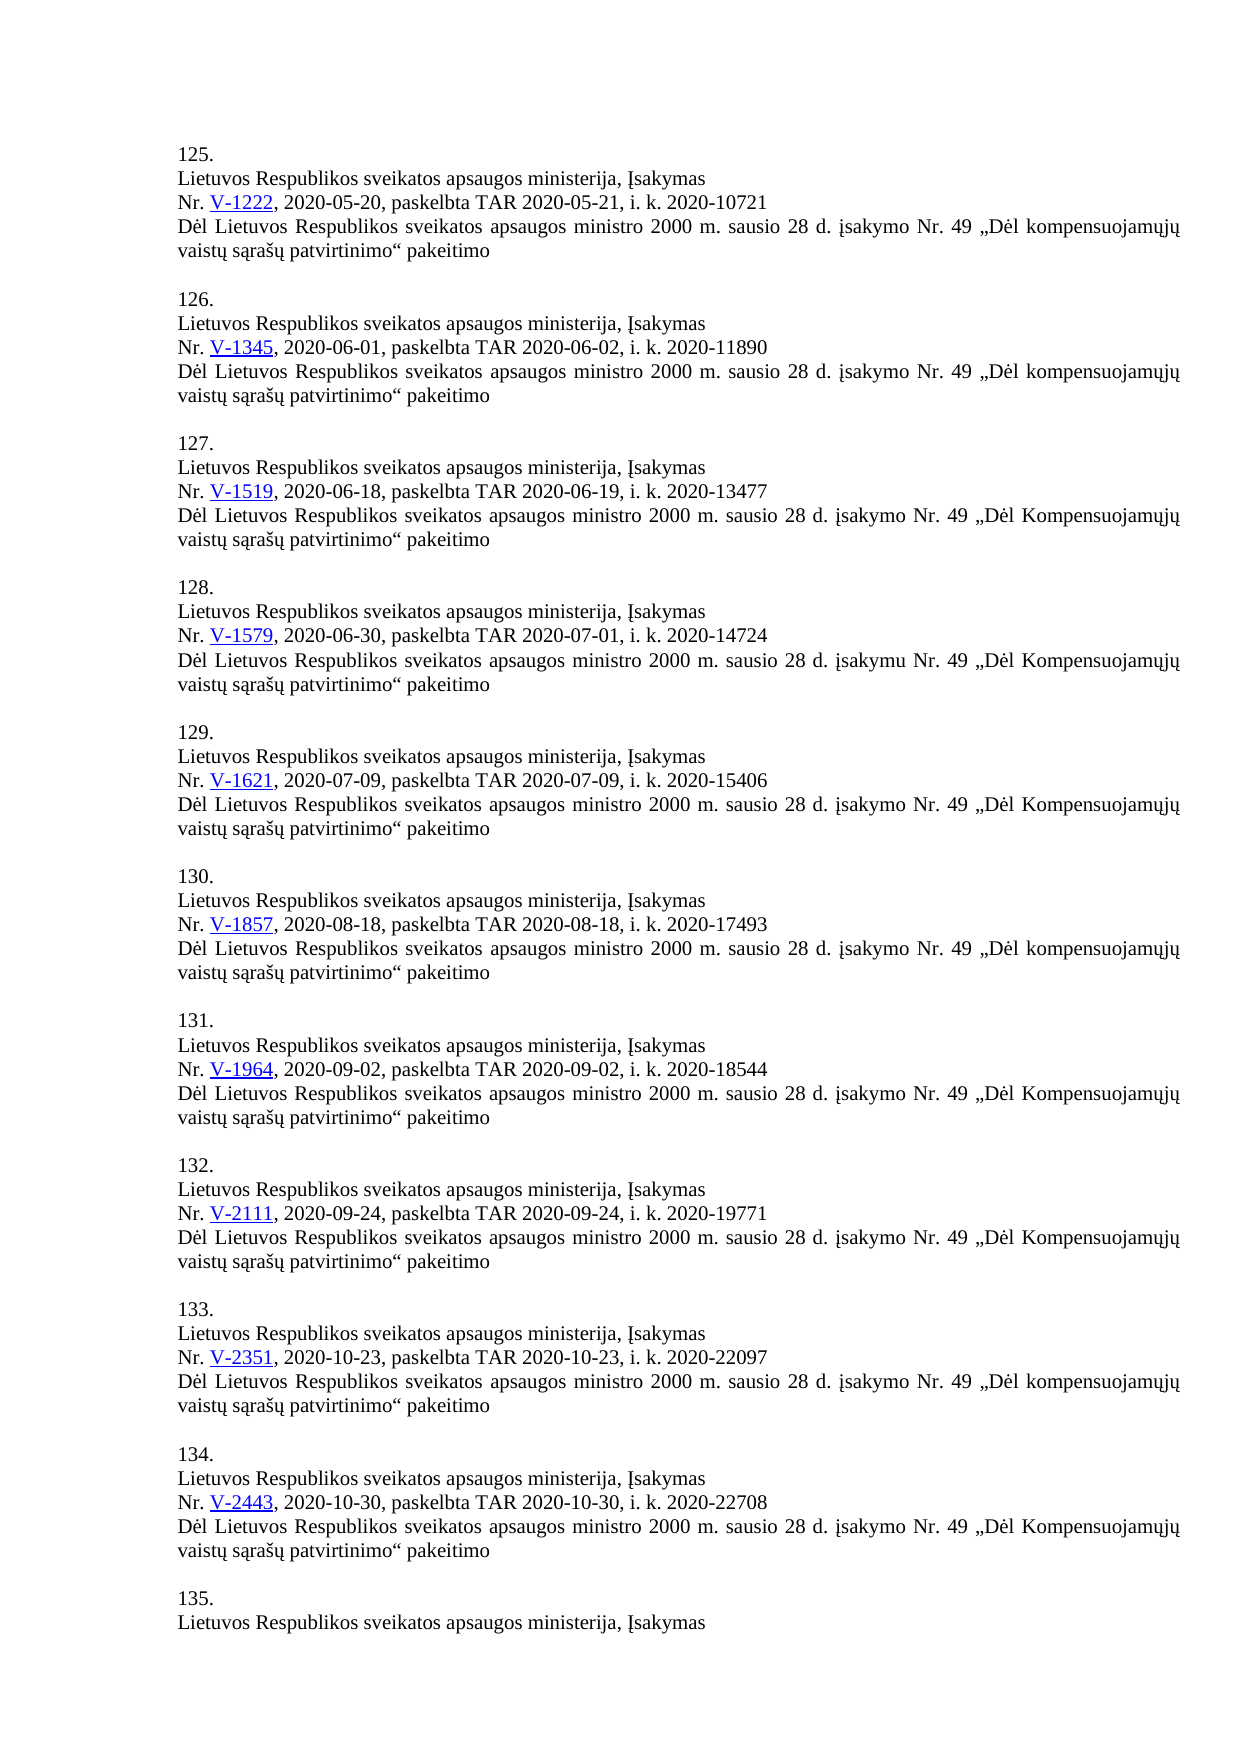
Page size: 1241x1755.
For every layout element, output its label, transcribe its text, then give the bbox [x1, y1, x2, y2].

text Lietuvos Respublikos sveikatos apsaugos ministerija, Įsakymas [177, 166, 1181, 190]
text Nr. V-1222, 2020-05-20, paskelbta TAR 2020-05-21, i. k. 2020-10721 [177, 190, 1181, 214]
text Nr. V-2351, 2020-10-23, paskelbta TAR 2020-10-23, i. k. 2020-22097 [177, 1345, 1181, 1369]
text Lietuvos Respublikos sveikatos apsaugos ministerija, Įsakymas [177, 599, 1181, 623]
text Nr. V-1964, 2020-09-02, paskelbta TAR 2020-09-02, i. k. 2020-18544 [177, 1057, 1181, 1081]
text Nr. V-2443, 2020-10-30, paskelbta TAR 2020-10-30, i. k. 2020-22708 [177, 1490, 1181, 1514]
text 128. [177, 575, 1181, 599]
text Dėl Lietuvos Respublikos sveikatos apsaugos ministro 2000 m. sausio 28 d. įsakymo Nr. 49 „Dėl kompensuojamųjų vaistų sąrašų patvirtinimo“ pakeitimo [177, 359, 1181, 407]
text Lietuvos Respublikos sveikatos apsaugos ministerija, Įsakymas [177, 455, 1181, 479]
text Lietuvos Respublikos sveikatos apsaugos ministerija, Įsakymas [177, 1032, 1181, 1057]
text Dėl Lietuvos Respublikos sveikatos apsaugos ministro 2000 m. sausio 28 d. įsakymo Nr. 49 „Dėl kompensuojamųjų vaistų sąrašų patvirtinimo“ pakeitimo [177, 214, 1181, 262]
text Lietuvos Respublikos sveikatos apsaugos ministerija, Įsakymas [177, 1466, 1181, 1490]
text Lietuvos Respublikos sveikatos apsaugos ministerija, Įsakymas [177, 1321, 1181, 1345]
text Nr. V-1857, 2020-08-18, paskelbta TAR 2020-08-18, i. k. 2020-17493 [177, 912, 1181, 936]
text Dėl Lietuvos Respublikos sveikatos apsaugos ministro 2000 m. sausio 28 d. įsakymo Nr. 49 „Dėl Kompensuojamųjų vaistų sąrašų patvirtinimo“ pakeitimo [177, 1514, 1181, 1562]
text Dėl Lietuvos Respublikos sveikatos apsaugos ministro 2000 m. sausio 28 d. įsakymo Nr. 49 „Dėl Kompensuojamųjų vaistų sąrašų patvirtinimo“ pakeitimo [177, 792, 1181, 840]
text Lietuvos Respublikos sveikatos apsaugos ministerija, Įsakymas [177, 1610, 1181, 1634]
text Dėl Lietuvos Respublikos sveikatos apsaugos ministro 2000 m. sausio 28 d. įsakymo Nr. 49 „Dėl kompensuojamųjų vaistų sąrašų patvirtinimo“ pakeitimo [177, 1369, 1181, 1417]
text 131. [177, 1008, 1181, 1032]
text Dėl Lietuvos Respublikos sveikatos apsaugos ministro 2000 m. sausio 28 d. įsakymo Nr. 49 „Dėl kompensuojamųjų vaistų sąrašų patvirtinimo“ pakeitimo [177, 936, 1181, 984]
text Lietuvos Respublikos sveikatos apsaugos ministerija, Įsakymas [177, 311, 1181, 335]
text 134. [177, 1442, 1181, 1466]
text 130. [177, 864, 1181, 888]
text 127. [177, 431, 1181, 455]
text 126. [177, 287, 1181, 311]
text Dėl Lietuvos Respublikos sveikatos apsaugos ministro 2000 m. sausio 28 d. įsakymu Nr. 49 „Dėl Kompensuojamųjų vaistų sąrašų patvirtinimo“ pakeitimo [177, 647, 1181, 696]
text Nr. V-1519, 2020-06-18, paskelbta TAR 2020-06-19, i. k. 2020-13477 [177, 479, 1181, 503]
text 132. [177, 1153, 1181, 1177]
text 135. [177, 1586, 1181, 1610]
text Nr. V-2111, 2020-09-24, paskelbta TAR 2020-09-24, i. k. 2020-19771 [177, 1201, 1181, 1225]
text 129. [177, 720, 1181, 744]
text Nr. V-1345, 2020-06-01, paskelbta TAR 2020-06-02, i. k. 2020-11890 [177, 335, 1181, 359]
text Nr. V-1579, 2020-06-30, paskelbta TAR 2020-07-01, i. k. 2020-14724 [177, 623, 1181, 647]
text Dėl Lietuvos Respublikos sveikatos apsaugos ministro 2000 m. sausio 28 d. įsakymo Nr. 49 „Dėl Kompensuojamųjų vaistų sąrašų patvirtinimo“ pakeitimo [177, 1225, 1181, 1273]
text Lietuvos Respublikos sveikatos apsaugos ministerija, Įsakymas [177, 1177, 1181, 1201]
text Lietuvos Respublikos sveikatos apsaugos ministerija, Įsakymas [177, 744, 1181, 768]
text 133. [177, 1297, 1181, 1321]
text 125. [177, 142, 1181, 166]
text Dėl Lietuvos Respublikos sveikatos apsaugos ministro 2000 m. sausio 28 d. įsakymo Nr. 49 „Dėl Kompensuojamųjų vaistų sąrašų patvirtinimo“ pakeitimo [177, 1081, 1181, 1129]
text Nr. V-1621, 2020-07-09, paskelbta TAR 2020-07-09, i. k. 2020-15406 [177, 768, 1181, 792]
text Dėl Lietuvos Respublikos sveikatos apsaugos ministro 2000 m. sausio 28 d. įsakymo Nr. 49 „Dėl Kompensuojamųjų vaistų sąrašų patvirtinimo“ pakeitimo [177, 503, 1181, 551]
text Lietuvos Respublikos sveikatos apsaugos ministerija, Įsakymas [177, 888, 1181, 912]
